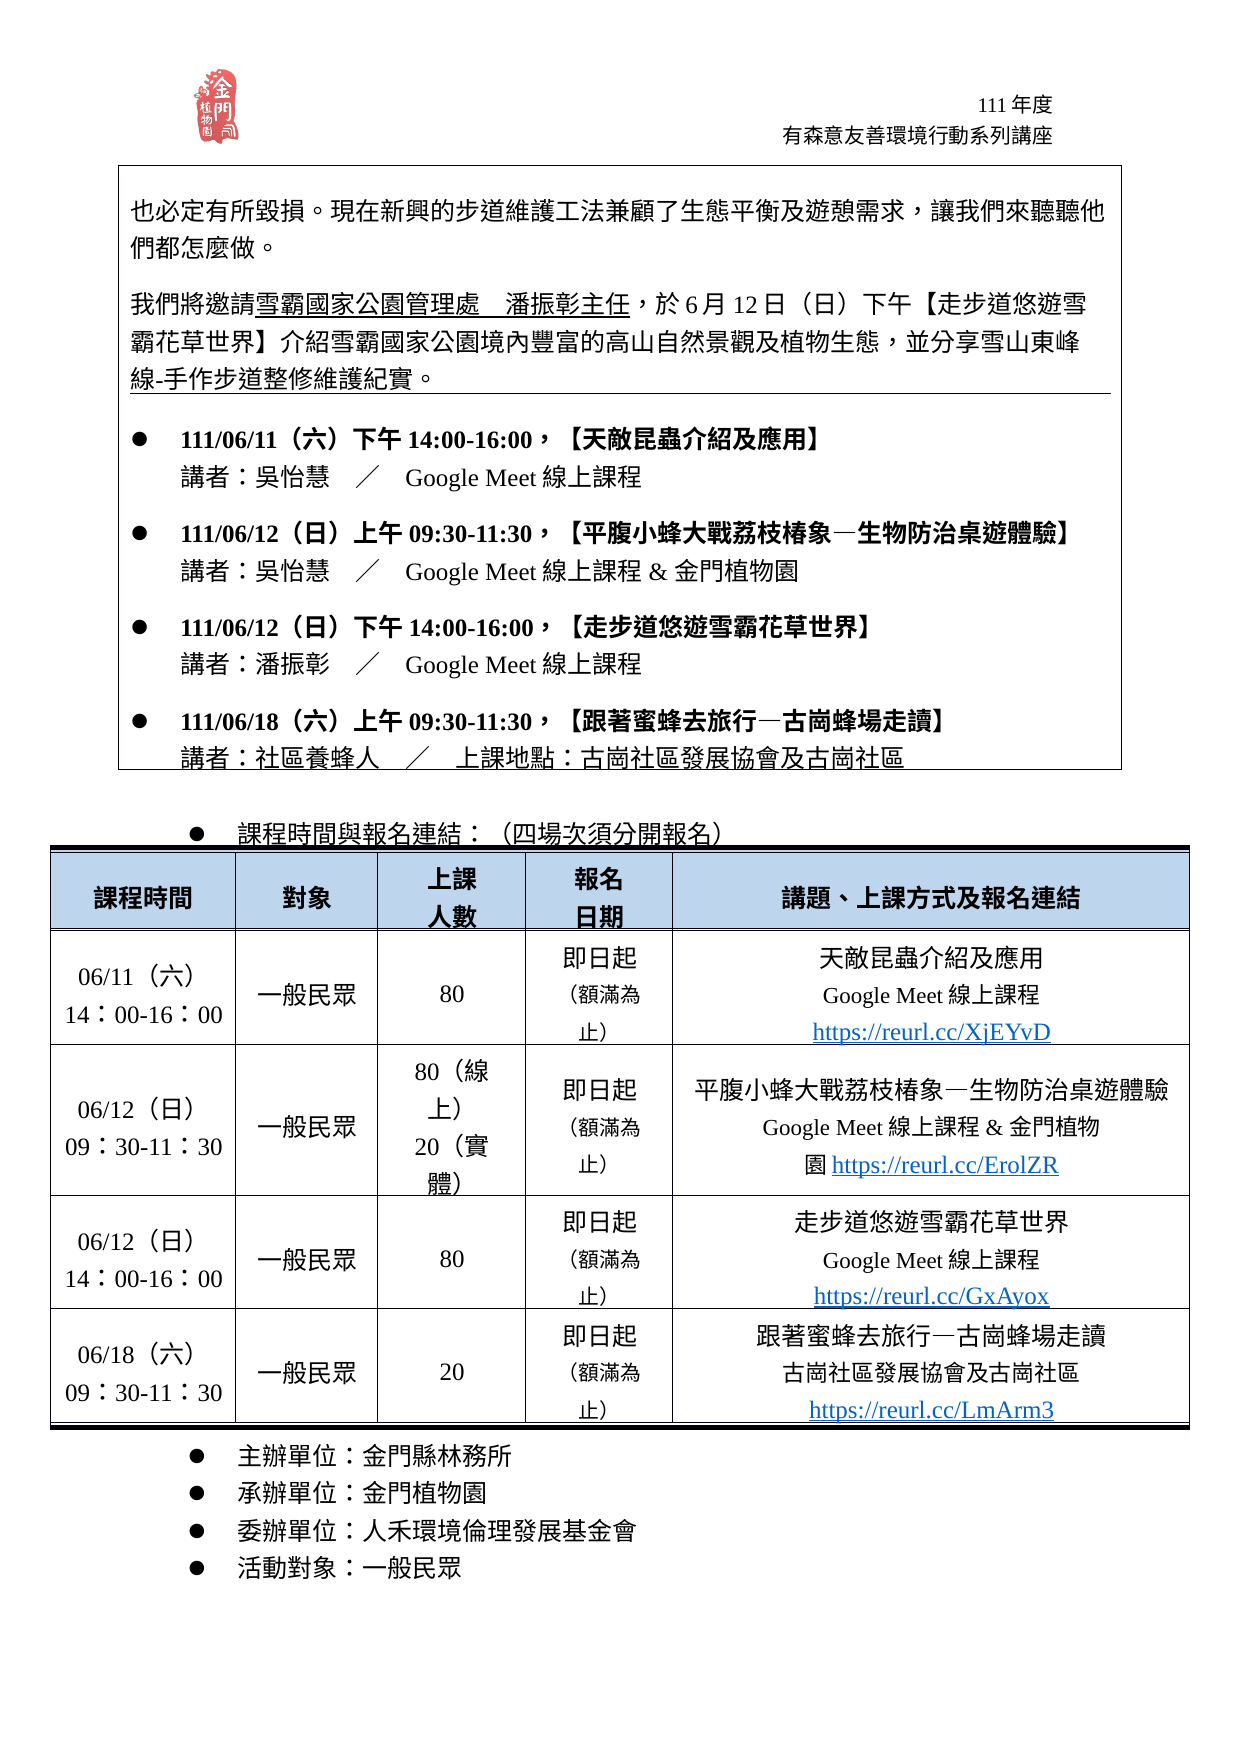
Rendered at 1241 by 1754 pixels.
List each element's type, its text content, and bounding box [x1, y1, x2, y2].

table_cell 80 [378, 1196, 525, 1308]
table_cell 即日起 （額滿為止） [526, 931, 672, 1044]
table_cell 即日起 （額滿為止） [526, 1196, 672, 1308]
table_header 講題、上課方式及報名連結 [673, 853, 1189, 928]
table_cell 即日起 （額滿為止） [526, 1045, 672, 1195]
list 活動對象：一般民眾 [187, 1542, 1053, 1579]
table_cell 06/12（日） 14：00-16：00 [51, 1196, 235, 1308]
list 主辦單位：金門縣林務所 [187, 1430, 1053, 1467]
table_cell 也必定有所毀損。現在新興的步道維護工法兼顧了生態平衡及遊憩需求，讓我們來聽聽他們都怎麼做。 我們將邀請雪霸國家公園管理處 潘振彰主任，於6月12日（日）下午【走步道悠遊雪霸花草世界】介紹雪霸國家公園境內豐富的高山自然景觀及植物生態，並分享雪山東峰線-手作步道整修維護紀實。 111/06/11（六）下午14:00-16:00，【天敵昆蟲介紹及應用】 講者：吳怡慧 ／ Google Meet 線上課程 111/06/12（日）上午09:30-11:30，【平腹小蜂大戰荔枝椿象—生物防治桌遊體驗】 講者：吳怡慧 ／ Google Meet 線上課程 & 金門植物園 111/06/12（日）下午14:00-16:00，【走步道悠遊雪霸花草世界】 講者：潘振彰 ／ Google Meet 線上課程 111/06/18（六）上午09:30-11:30，【跟著蜜蜂去旅行—古崗蜂場走讀】 講者：社區養蜂人 ／ 上課地點：古崗社區發展協會及古崗社區 [119, 166, 1121, 769]
table_cell 一般民眾 [236, 931, 377, 1044]
table_header 課程時間 [51, 853, 235, 928]
table_cell 80（線上） 20（實體） [378, 1045, 525, 1195]
table_cell 天敵昆蟲介紹及應用 Google Meet 線上課程 https://reurl.cc/XjEYvD [673, 931, 1189, 1044]
table_cell 平腹小蜂大戰荔枝椿象—生物防治桌遊體驗 Google Meet 線上課程 & 金門植物園https://reurl.cc/ErolZR [673, 1045, 1189, 1195]
table_cell 20 [378, 1309, 525, 1422]
table_cell 跟著蜜蜂去旅行—古崗蜂場走讀 古崗社區發展協會及古崗社區 https://reurl.cc/LmArm3 [673, 1309, 1189, 1422]
table_cell 一般民眾 [236, 1196, 377, 1308]
list 課程時間與報名連結：（四場次須分開報名） [187, 808, 1053, 845]
table_cell 即日起 （額滿為止） [526, 1309, 672, 1422]
table_cell 一般民眾 [236, 1309, 377, 1422]
table_cell 80 [378, 931, 525, 1044]
table_cell 06/12（日） 09：30-11：30 [51, 1045, 235, 1195]
table_header 報名 日期 [526, 853, 672, 928]
table_header 對象 [236, 853, 377, 928]
table_cell 06/11（六） 14：00-16：00 [51, 931, 235, 1044]
table_cell 06/18（六） 09：30-11：30 [51, 1309, 235, 1422]
list 委辦單位：人禾環境倫理發展基金會 [187, 1504, 1053, 1542]
table_cell 走步道悠遊雪霸花草世界 Google Meet 線上課程 https://reurl.cc/GxAyox [673, 1196, 1189, 1308]
table_header 上課 人數 [378, 853, 525, 928]
list 承辦單位：金門植物園 [187, 1467, 1053, 1504]
picture [187, 68, 249, 148]
table_cell 一般民眾 [236, 1045, 377, 1195]
